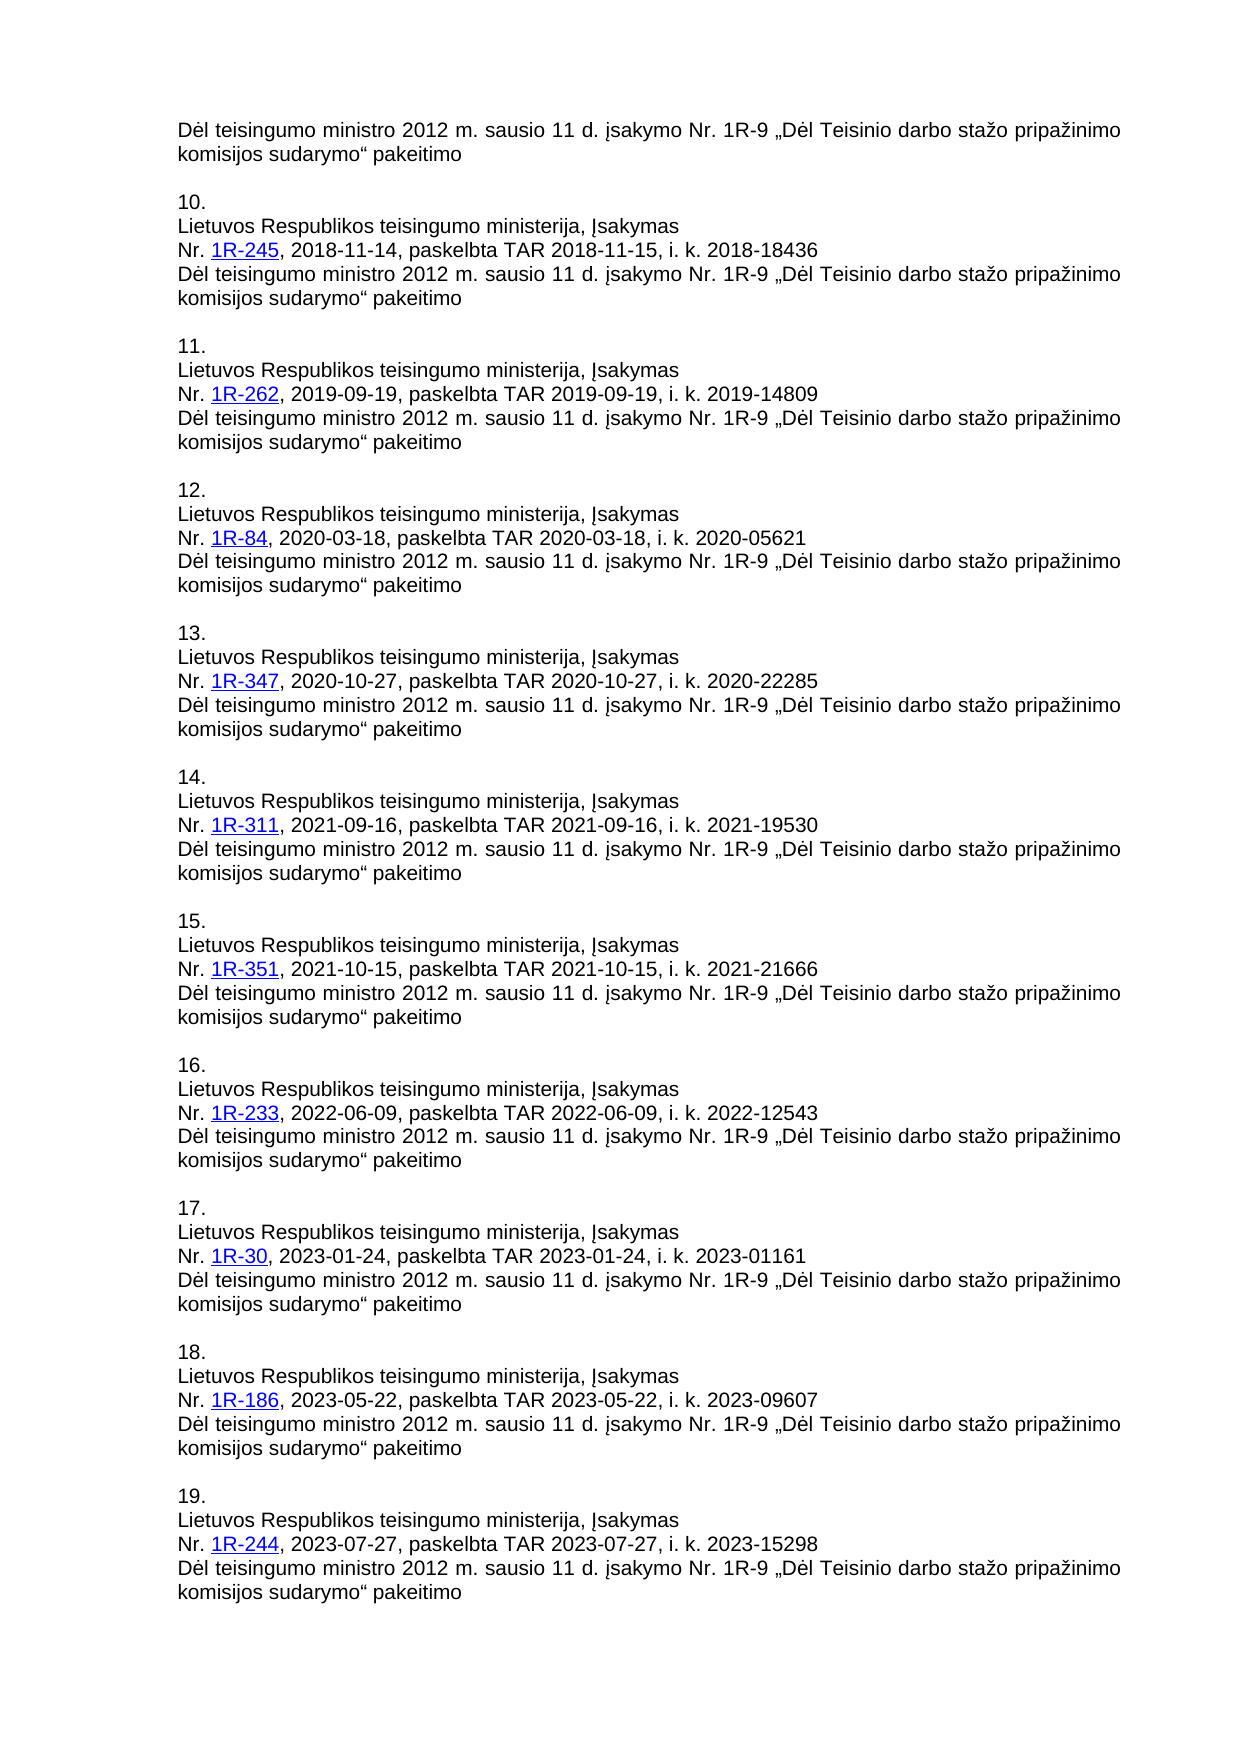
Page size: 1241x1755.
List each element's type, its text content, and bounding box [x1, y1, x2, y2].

text Nr. 1R-244, 2023-07-27, paskelbta TAR 2023-07-27, i. k. 2023-15298 [177, 1532, 1122, 1556]
text Lietuvos Respublikos teisingumo ministerija, Įsakymas [177, 358, 1122, 382]
text 14. [177, 765, 1122, 789]
text Nr. 1R-84, 2020-03-18, paskelbta TAR 2020-03-18, i. k. 2020-05621 [177, 525, 1122, 549]
text Dėl teisingumo ministro 2012 m. sausio 11 d. įsakymo Nr. 1R-9 „Dėl Teisinio darbo stažo pripažinimo komisijos sudarymo“ pakeitimo [177, 118, 1122, 166]
text Dėl teisingumo ministro 2012 m. sausio 11 d. įsakymo Nr. 1R-9 „Dėl Teisinio darbo stažo pripažinimo komisijos sudarymo“ pakeitimo [177, 406, 1122, 453]
text Dėl teisingumo ministro 2012 m. sausio 11 d. įsakymo Nr. 1R-9 „Dėl Teisinio darbo stažo pripažinimo komisijos sudarymo“ pakeitimo [177, 1556, 1122, 1603]
text Lietuvos Respublikos teisingumo ministerija, Įsakymas [177, 789, 1122, 813]
text Nr. 1R-233, 2022-06-09, paskelbta TAR 2022-06-09, i. k. 2022-12543 [177, 1100, 1122, 1124]
text Nr. 1R-311, 2021-09-16, paskelbta TAR 2021-09-16, i. k. 2021-19530 [177, 813, 1122, 837]
text Lietuvos Respublikos teisingumo ministerija, Įsakymas [177, 1076, 1122, 1100]
text Nr. 1R-245, 2018-11-14, paskelbta TAR 2018-11-15, i. k. 2018-18436 [177, 238, 1122, 262]
text 17. [177, 1196, 1122, 1220]
text Dėl teisingumo ministro 2012 m. sausio 11 d. įsakymo Nr. 1R-9 „Dėl Teisinio darbo stažo pripažinimo komisijos sudarymo“ pakeitimo [177, 981, 1122, 1028]
text 13. [177, 621, 1122, 645]
text Nr. 1R-347, 2020-10-27, paskelbta TAR 2020-10-27, i. k. 2020-22285 [177, 669, 1122, 693]
text Lietuvos Respublikos teisingumo ministerija, Įsakymas [177, 1364, 1122, 1388]
text Dėl teisingumo ministro 2012 m. sausio 11 d. įsakymo Nr. 1R-9 „Dėl Teisinio darbo stažo pripažinimo komisijos sudarymo“ pakeitimo [177, 1124, 1122, 1172]
text Dėl teisingumo ministro 2012 m. sausio 11 d. įsakymo Nr. 1R-9 „Dėl Teisinio darbo stažo pripažinimo komisijos sudarymo“ pakeitimo [177, 837, 1122, 885]
text Lietuvos Respublikos teisingumo ministerija, Įsakymas [177, 214, 1122, 238]
text Lietuvos Respublikos teisingumo ministerija, Įsakymas [177, 645, 1122, 669]
text Lietuvos Respublikos teisingumo ministerija, Įsakymas [177, 501, 1122, 525]
text Nr. 1R-351, 2021-10-15, paskelbta TAR 2021-10-15, i. k. 2021-21666 [177, 957, 1122, 981]
text Dėl teisingumo ministro 2012 m. sausio 11 d. įsakymo Nr. 1R-9 „Dėl Teisinio darbo stažo pripažinimo komisijos sudarymo“ pakeitimo [177, 262, 1122, 310]
text Lietuvos Respublikos teisingumo ministerija, Įsakymas [177, 1508, 1122, 1532]
text Dėl teisingumo ministro 2012 m. sausio 11 d. įsakymo Nr. 1R-9 „Dėl Teisinio darbo stažo pripažinimo komisijos sudarymo“ pakeitimo [177, 693, 1122, 741]
text Dėl teisingumo ministro 2012 m. sausio 11 d. įsakymo Nr. 1R-9 „Dėl Teisinio darbo stažo pripažinimo komisijos sudarymo“ pakeitimo [177, 549, 1122, 597]
text 15. [177, 909, 1122, 933]
text Dėl teisingumo ministro 2012 m. sausio 11 d. įsakymo Nr. 1R-9 „Dėl Teisinio darbo stažo pripažinimo komisijos sudarymo“ pakeitimo [177, 1412, 1122, 1460]
text 10. [177, 190, 1122, 214]
text Lietuvos Respublikos teisingumo ministerija, Įsakymas [177, 933, 1122, 957]
text 19. [177, 1484, 1122, 1508]
text Dėl teisingumo ministro 2012 m. sausio 11 d. įsakymo Nr. 1R-9 „Dėl Teisinio darbo stažo pripažinimo komisijos sudarymo“ pakeitimo [177, 1268, 1122, 1316]
text 11. [177, 334, 1122, 358]
text Lietuvos Respublikos teisingumo ministerija, Įsakymas [177, 1220, 1122, 1244]
text Nr. 1R-30, 2023-01-24, paskelbta TAR 2023-01-24, i. k. 2023-01161 [177, 1244, 1122, 1268]
text Nr. 1R-262, 2019-09-19, paskelbta TAR 2019-09-19, i. k. 2019-14809 [177, 382, 1122, 406]
text 12. [177, 477, 1122, 501]
text 18. [177, 1340, 1122, 1364]
text 16. [177, 1052, 1122, 1076]
text Nr. 1R-186, 2023-05-22, paskelbta TAR 2023-05-22, i. k. 2023-09607 [177, 1388, 1122, 1412]
